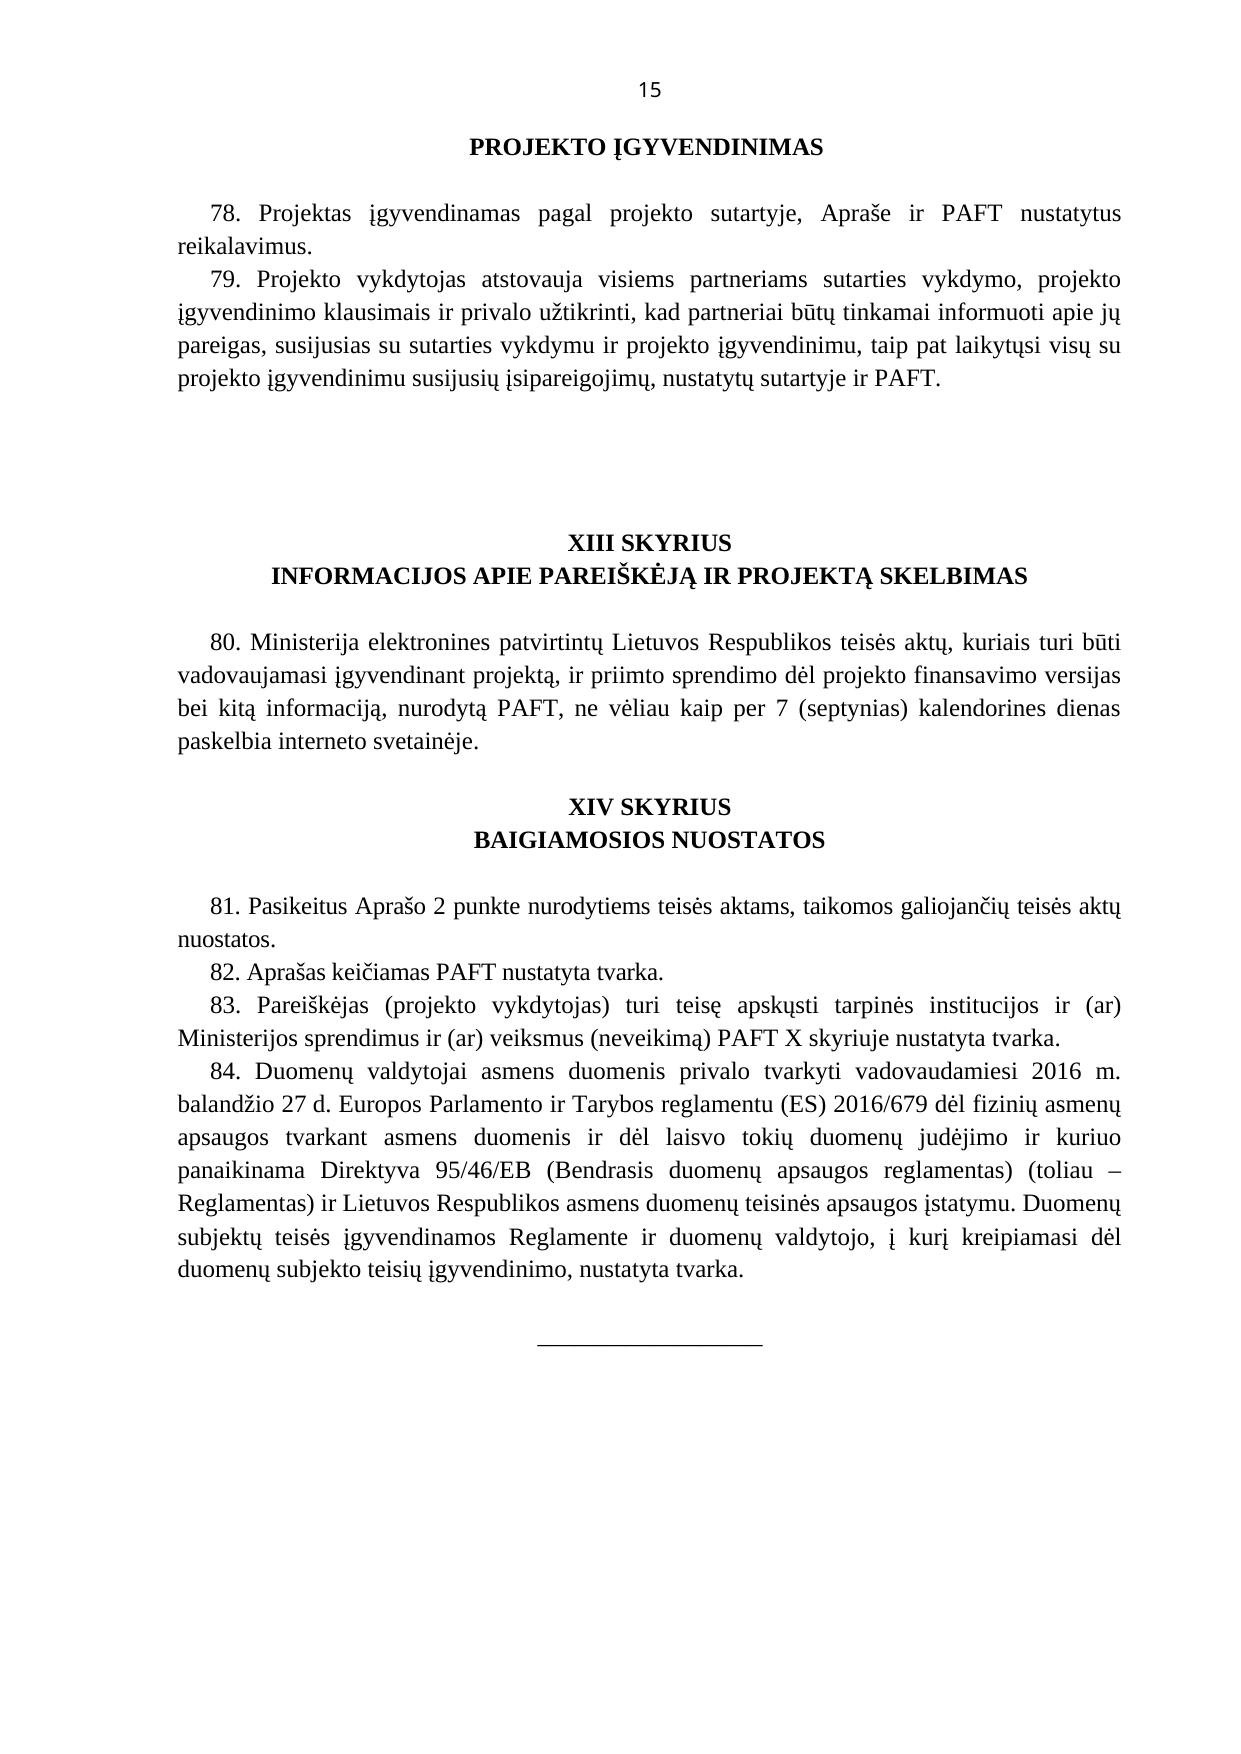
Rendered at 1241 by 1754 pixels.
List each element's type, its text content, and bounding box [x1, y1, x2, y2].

text 79. Projekto vykdytojas atstovauja visiems partneriams sutarties vykdymo, projekto įgyvendinimo klausimais ir privalo užtikrinti, kad partneriai būtų tinkamai informuoti apie jų pareigas, susijusias su sutarties vykdymu ir projekto įgyvendinimu, taip pat laikytųsi visų su projekto įgyvendinimu susijusių įsipareigojimų, nustatytų sutartyje ir PAFT. [177, 264, 1122, 392]
text 78. Projektas įgyvendinamas pagal projekto sutartyje, Apraše ir PAFT nustatytus reikalavimus. [177, 198, 1122, 260]
text 81. Pasikeitus Aprašo 2 punkte nurodytiems teisės aktams, taikomos galiojančių teisės aktų nuostatos. [177, 891, 1122, 953]
text XIV SKYRIUS [177, 792, 1122, 821]
text INFORMACIJOS APIE PAREIŠKĖJĄ IR PROJEKTĄ SKELBIMAS [177, 561, 1122, 590]
text 84. Duomenų valdytojai asmens duomenis privalo tvarkyti vadovaudamiesi 2016 m. balandžio 27 d. Europos Parlamento ir Tarybos reglamentu (ES) 2016/679 dėl fizinių asmenų apsaugos tvarkant asmens duomenis ir dėl laisvo tokių duomenų judėjimo ir kuriuo panaikinama Direktyva 95/46/EB (Bendrasis duomenų apsaugos reglamentas) (toliau – Reglamentas) ir Lietuvos Respublikos asmens duomenų teisinės apsaugos įstatymu. Duomenų subjektų teisės įgyvendinamos Reglamente ir duomenų valdytojo, į kurį kreipiamasi dėl duomenų subjekto teisių įgyvendinimo, nustatyta tvarka. [177, 1056, 1122, 1283]
text 80. Ministerija elektronines patvirtintų Lietuvos Respublikos teisės aktų, kuriais turi būti vadovaujamasi įgyvendinant projektą, ir priimto sprendimo dėl projekto finansavimo versijas bei kitą informaciją, nurodytą PAFT, ne vėliau kaip per 7 (septynias) kalendorines dienas paskelbia interneto svetainėje. [177, 627, 1122, 755]
text PROJEKTO ĮGYVENDINIMAS [177, 132, 1122, 161]
text XIII SKYRIUS [177, 528, 1122, 557]
text __________________ [177, 1321, 1122, 1349]
text 83. Pareiškėjas (projekto vykdytojas) turi teisę apskųsti tarpinės institucijos ir (ar) Ministerijos sprendimus ir (ar) veiksmus (neveikimą) PAFT X skyriuje nustatyta tvarka. [177, 990, 1122, 1052]
text BAIGIAMOSIOS NUOSTATOS [177, 825, 1122, 854]
text 82. Aprašas keičiamas PAFT nustatyta tvarka. [177, 957, 1122, 986]
